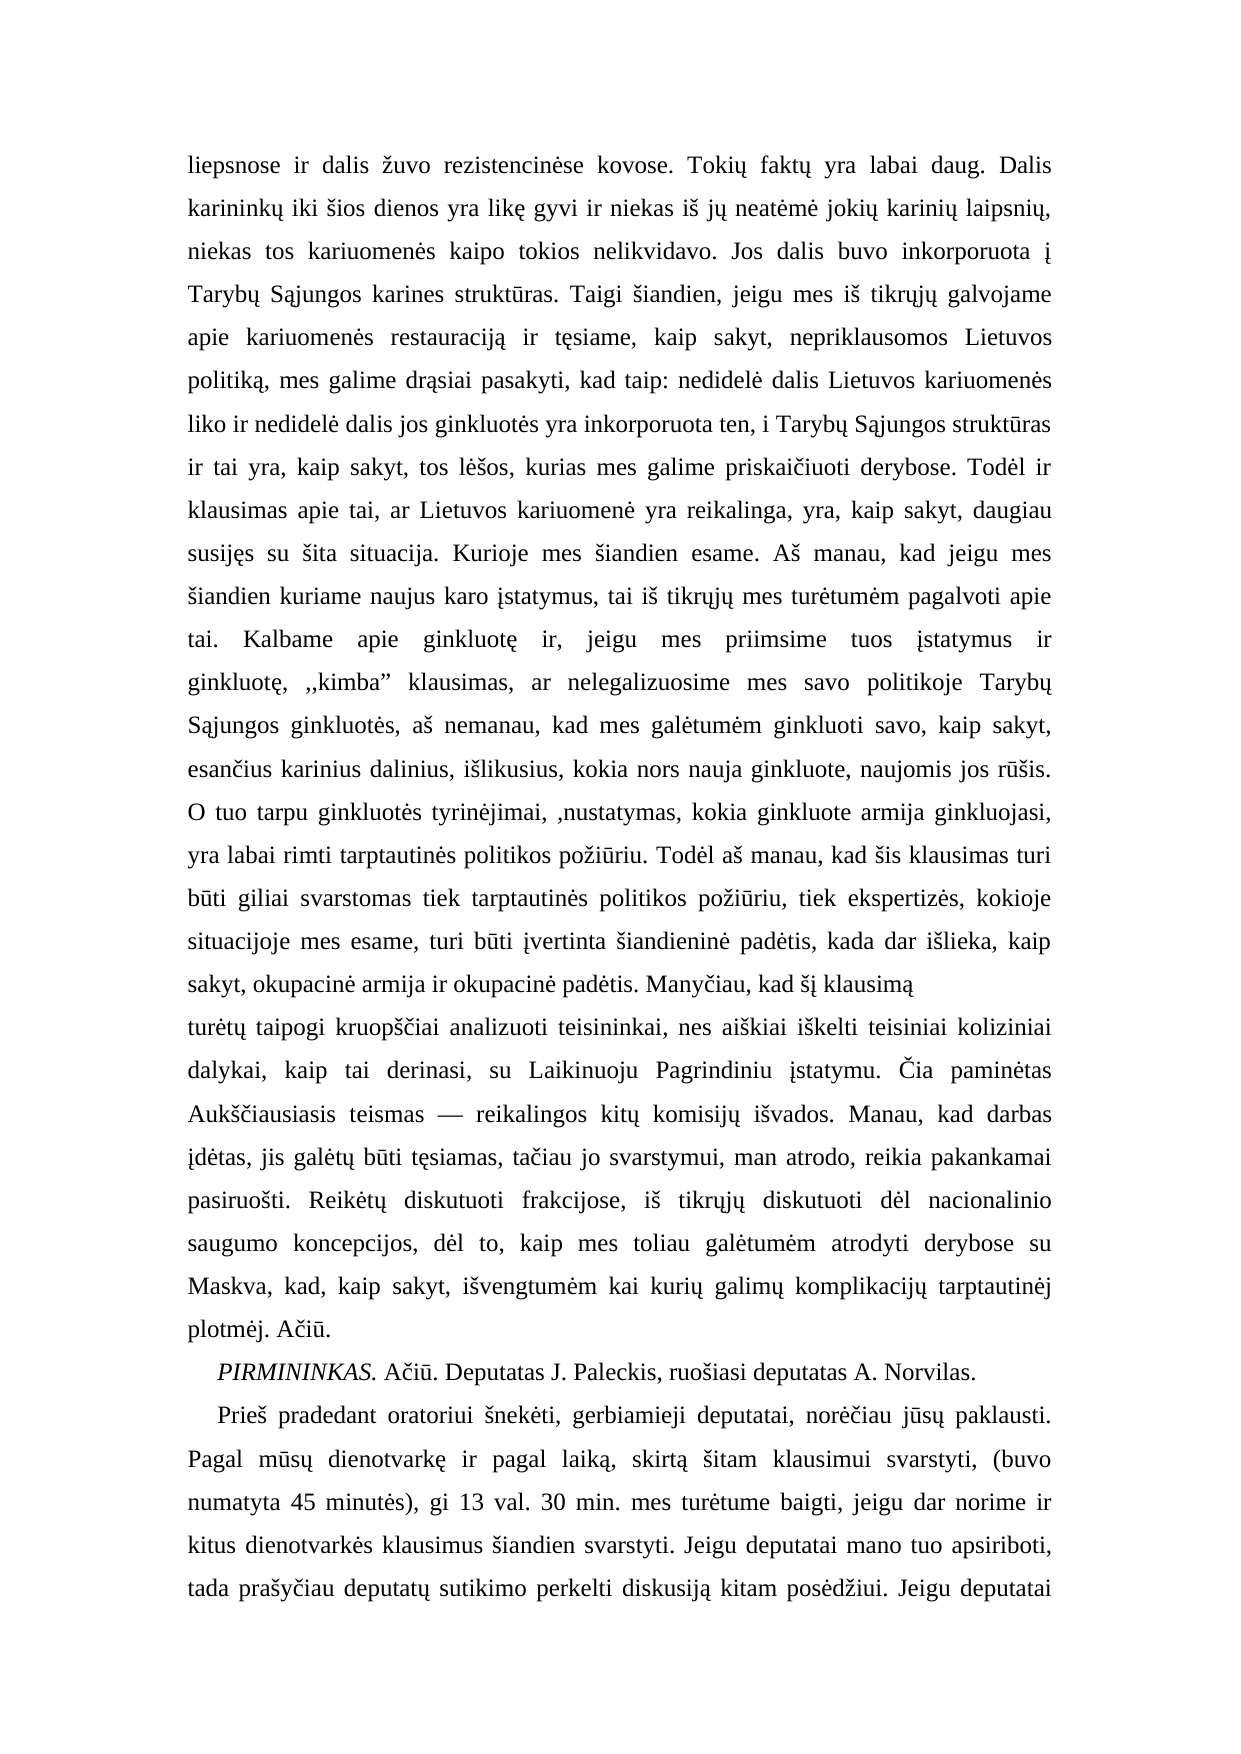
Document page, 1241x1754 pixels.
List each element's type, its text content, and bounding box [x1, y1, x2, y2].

text liepsnose ir dalis žuvo rezistencinėse kovose. Tokių faktų yra labai daug. Dalis karininkų iki šios dienos yra likę gyvi ir niekas iš jų neatėmė jokių karinių laipsnių, niekas tos kariuomenės kaipo tokios nelikvidavo. Jos dalis buvo inkorporuota į Tarybų Sąjungos karines struktūras. Taigi šiandien, jeigu mes iš tikrųjų galvojame apie kariuomenės restauraciją ir tęsiame, kaip sakyt, nepriklausomos Lietuvos politiką, mes galime drąsiai pasakyti, kad taip: nedidelė dalis Lietuvos kariuomenės liko ir nedidelė dalis jos ginkluotės yra inkorporuota ten, i Tarybų Sąjungos struktūras ir tai yra, kaip sakyt, tos lėšos, kurias mes galime priskaičiuoti derybose. Todėl ir klausimas apie tai, ar Lietuvos kariuomenė yra reikalinga, yra, kaip sakyt, daugiau susijęs su šita situacija. Kurioje mes šiandien esame. Aš manau, kad jeigu mes šiandien kuriame naujus karo įstatymus, tai iš tikrųjų mes turėtumėm pagalvoti apie tai. Kalbame apie ginkluotę ir, jeigu mes priimsime tuos įstatymus ir ginkluotę, ,,kimba” klausimas, ar nelegalizuosime mes savo politikoje Tarybų Sąjungos ginkluotės, aš nemanau, kad mes galėtumėm ginkluoti savo, kaip sakyt, esančius karinius dalinius, išlikusius, kokia nors nauja ginkluote, naujomis jos rūšis. O tuo tarpu ginkluotės tyrinėjimai, ,nustatymas, kokia ginkluote armija ginkluojasi, yra labai rimti tarptautinės politikos požiūriu. Todėl aš manau, kad šis klausimas turi būti giliai svarstomas tiek tarptautinės politikos požiūriu, tiek ekspertizės, kokioje situacijoje mes esame, turi būti įvertinta šiandieninė padėtis, kada dar išlieka, kaip sakyt, okupacinė armija ir okupacinė padėtis. Manyčiau, kad šį klausimą [187, 150, 1053, 998]
text Prieš pradedant oratoriui šnekėti, gerbiamieji deputatai, norėčiau jūsų paklausti. Pagal mūsų dienotvarkę ir pagal laiką, skirtą šitam klausimui svarstyti, (buvo numatyta 45 minutės), gi 13 val. 30 min. mes turėtume baigti, jeigu dar norime ir kitus dienotvarkės klausimus šiandien svarstyti. Jeigu deputatai mano tuo apsiriboti, tada prašyčiau deputatų sutikimo perkelti diskusiją kitam posėdžiui. Jeigu deputatai [187, 1401, 1053, 1602]
text PIRMININKAS. Ačiū. Deputatas J. Paleckis, ruošiasi deputatas A. Norvilas. [187, 1357, 1053, 1386]
text turėtų taipogi kruopščiai analizuoti teisininkai, nes aiškiai iškelti teisiniai koliziniai dalykai, kaip tai derinasi, su Laikinuoju Pagrindiniu įstatymu. Čia paminėtas Aukščiausiasis teismas — reikalingos kitų komisijų išvados. Manau, kad darbas įdėtas, jis galėtų būti tęsiamas, tačiau jo svarstymui, man atrodo, reikia pakankamai pasiruošti. Reikėtų diskutuoti frakcijose, iš tikrųjų diskutuoti dėl nacionalinio saugumo koncepcijos, dėl to, kaip mes toliau galėtumėm atrodyti derybose su Maskva, kad, kaip sakyt, išvengtumėm kai kurių galimų komplikacijų tarptautinėj plotmėj. Ačiū. [187, 1012, 1053, 1343]
